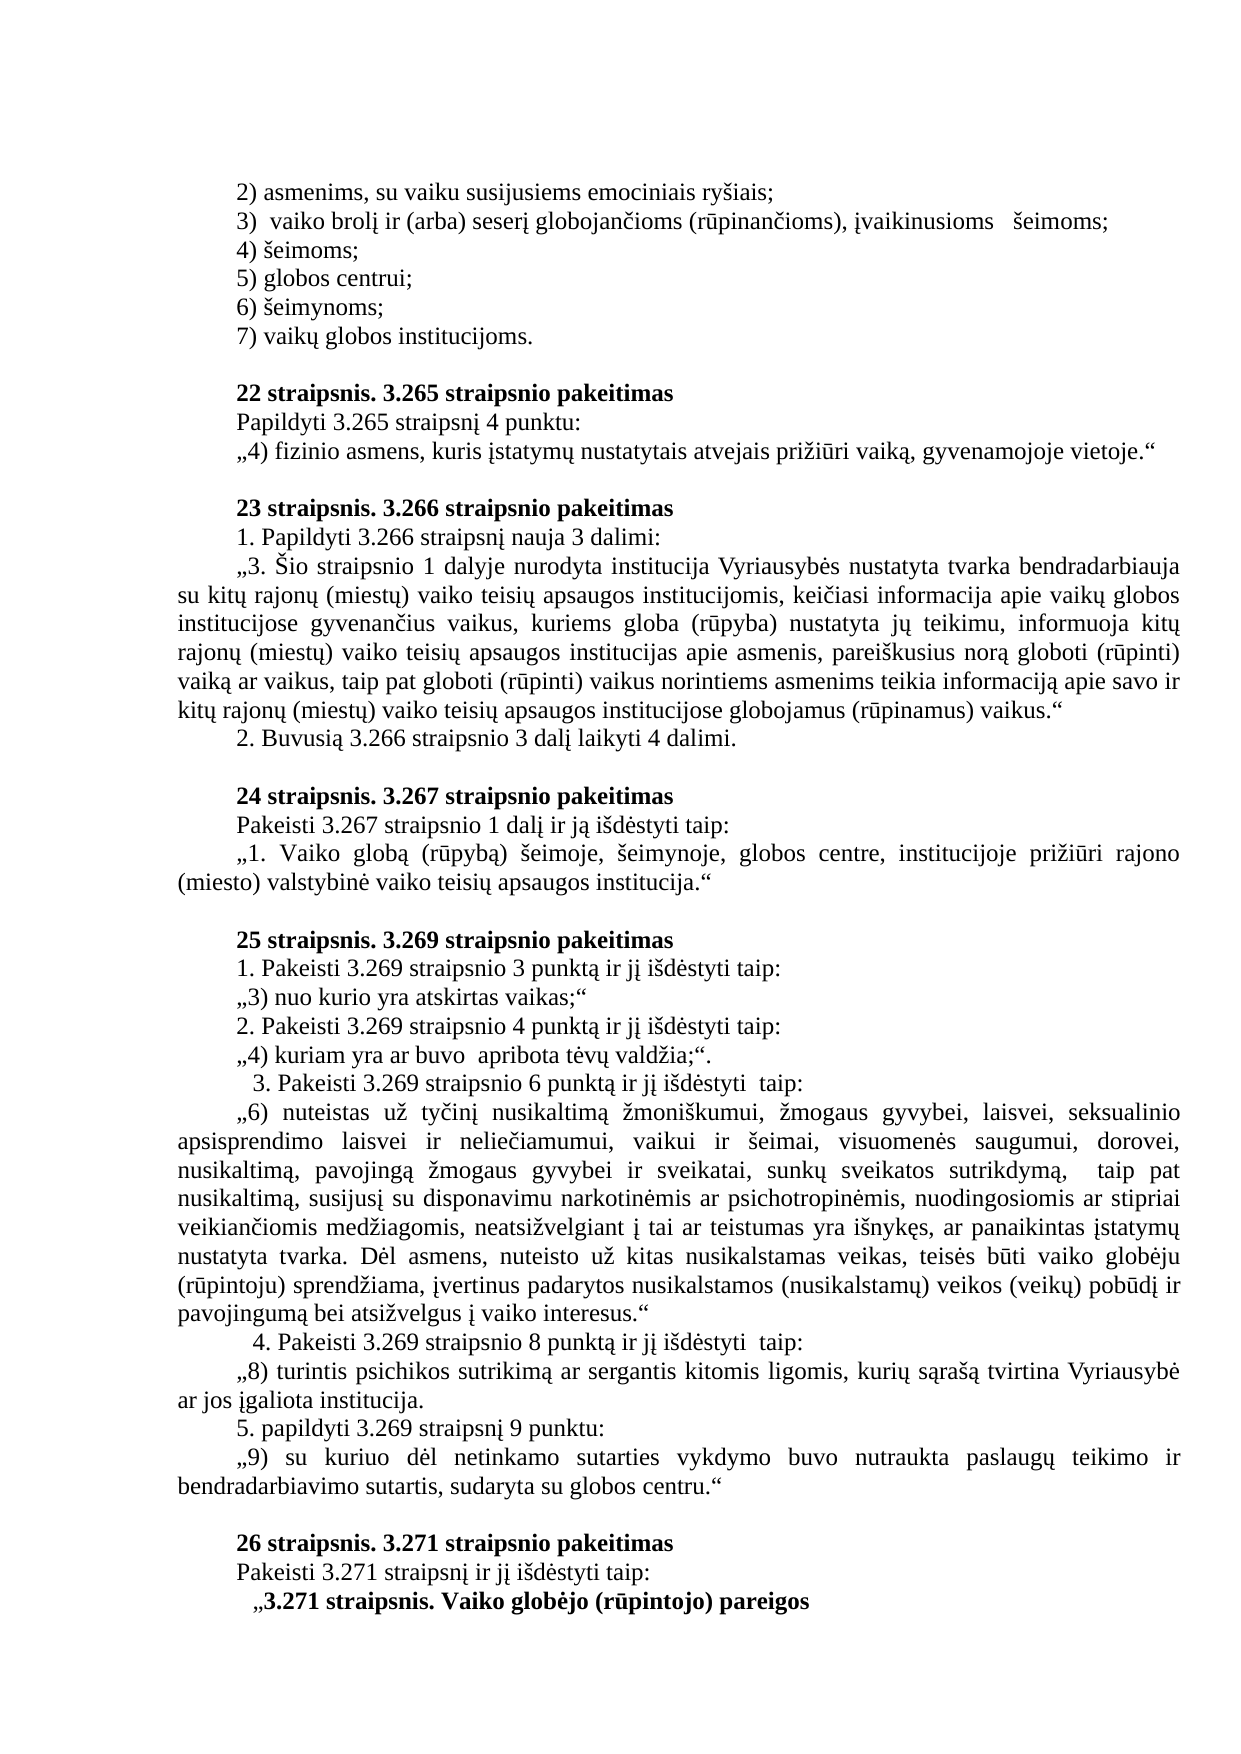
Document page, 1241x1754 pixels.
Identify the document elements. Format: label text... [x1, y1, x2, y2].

text Pakeisti 3.271 straipsnį ir jį išdėstyti taip: [177, 1557, 1181, 1586]
text 26 straipsnis. 3.271 straipsnio pakeitimas [177, 1528, 1181, 1557]
text 5) globos centrui; [177, 263, 1181, 292]
text 2. Pakeisti 3.269 straipsnio 4 punktą ir jį išdėstyti taip: [177, 1011, 1181, 1040]
text „8) turintis psichikos sutrikimą ar sergantis kitomis ligomis, kurių sąrašą tvirtina Vyriausybė ar jos įgaliota institucija. [177, 1356, 1181, 1413]
text Papildyti 3.265 straipsnį 4 punktu: [177, 407, 1181, 436]
text „1. Vaiko globą (rūpybą) šeimoje, šeimynoje, globos centre, institucijoje prižiūri rajono (miesto) valstybinė vaiko teisių apsaugos institucija.“ [177, 838, 1181, 896]
text Pakeisti 3.267 straipsnio 1 dalį ir ją išdėstyti taip: [177, 810, 1181, 838]
text 3) vaiko brolį ir (arba) seserį globojančioms (rūpinančioms), įvaikinusioms šeimoms; [177, 206, 1181, 235]
text „3) nuo kurio yra atskirtas vaikas;“ [177, 982, 1181, 1011]
text 25 straipsnis. 3.269 straipsnio pakeitimas [177, 925, 1181, 953]
text 1. Papildyti 3.266 straipsnį nauja 3 dalimi: [177, 522, 1181, 551]
text „6) nuteistas už tyčinį nusikaltimą žmoniškumui, žmogaus gyvybei, laisvei, seksualinio apsisprendimo laisvei ir neliečiamumui, vaikui ir šeimai, visuomenės saugumui, dorovei, nusikaltimą, pavojingą žmogaus gyvybei ir sveikatai, sunkų sveikatos sutrikdymą, taip pat nusikaltimą, susijusį su disponavimu narkotinėmis ar psichotropinėmis, nuodingosiomis ar stipriai veikiančiomis medžiagomis, neatsižvelgiant į tai ar teistumas yra išnykęs, ar panaikintas įstatymų nustatyta tvarka. Dėl asmens, nuteisto už kitas nusikalstamas veikas, teisės būti vaiko globėju (rūpintoju) sprendžiama, įvertinus padarytos nusikalstamos (nusikalstamų) veikos (veikų) pobūdį ir pavojingumą bei atsižvelgus į vaiko interesus.“ [177, 1097, 1181, 1327]
text „4) fizinio asmens, kuris įstatymų nustatytais atvejais prižiūri vaiką, gyvenamojoje vietoje.“ [177, 436, 1181, 465]
text 5. papildyti 3.269 straipsnį 9 punktu: [177, 1413, 1181, 1442]
text 4) šeimoms; [177, 235, 1181, 263]
text 1. Pakeisti 3.269 straipsnio 3 punktą ir jį išdėstyti taip: [177, 953, 1181, 982]
text 7) vaikų globos institucijoms. [177, 321, 1181, 350]
text 24 straipsnis. 3.267 straipsnio pakeitimas [177, 781, 1181, 810]
text 2. Buvusią 3.266 straipsnio 3 dalį laikyti 4 dalimi. [177, 723, 1181, 752]
text 23 straipsnis. 3.266 straipsnio pakeitimas [177, 493, 1181, 522]
text „4) kuriam yra ar buvo apribota tėvų valdžia;“. [177, 1040, 1181, 1068]
text „9) su kuriuo dėl netinkamo sutarties vykdymo buvo nutraukta paslaugų teikimo ir bendradarbiavimo sutartis, sudaryta su globos centru.“ [177, 1442, 1181, 1500]
text „3.271 straipsnis. Vaiko globėjo (rūpintojo) pareigos [177, 1586, 1181, 1615]
text 4. Pakeisti 3.269 straipsnio 8 punktą ir jį išdėstyti taip: [177, 1327, 1181, 1356]
text 2) asmenims, su vaiku susijusiems emociniais ryšiais; [177, 177, 1181, 206]
text 22 straipsnis. 3.265 straipsnio pakeitimas [177, 378, 1181, 407]
text „3. Šio straipsnio 1 dalyje nurodyta institucija Vyriausybės nustatyta tvarka bendradarbiauja su kitų rajonų (miestų) vaiko teisių apsaugos institucijomis, keičiasi informacija apie vaikų globos institucijose gyvenančius vaikus, kuriems globa (rūpyba) nustatyta jų teikimu, informuoja kitų rajonų (miestų) vaiko teisių apsaugos institucijas apie asmenis, pareiškusius norą globoti (rūpinti) vaiką ar vaikus, taip pat globoti (rūpinti) vaikus norintiems asmenims teikia informaciją apie savo ir kitų rajonų (miestų) vaiko teisių apsaugos institucijose globojamus (rūpinamus) vaikus.“ [177, 551, 1181, 723]
text 6) šeimynoms; [177, 292, 1181, 321]
text 3. Pakeisti 3.269 straipsnio 6 punktą ir jį išdėstyti taip: [177, 1068, 1181, 1097]
